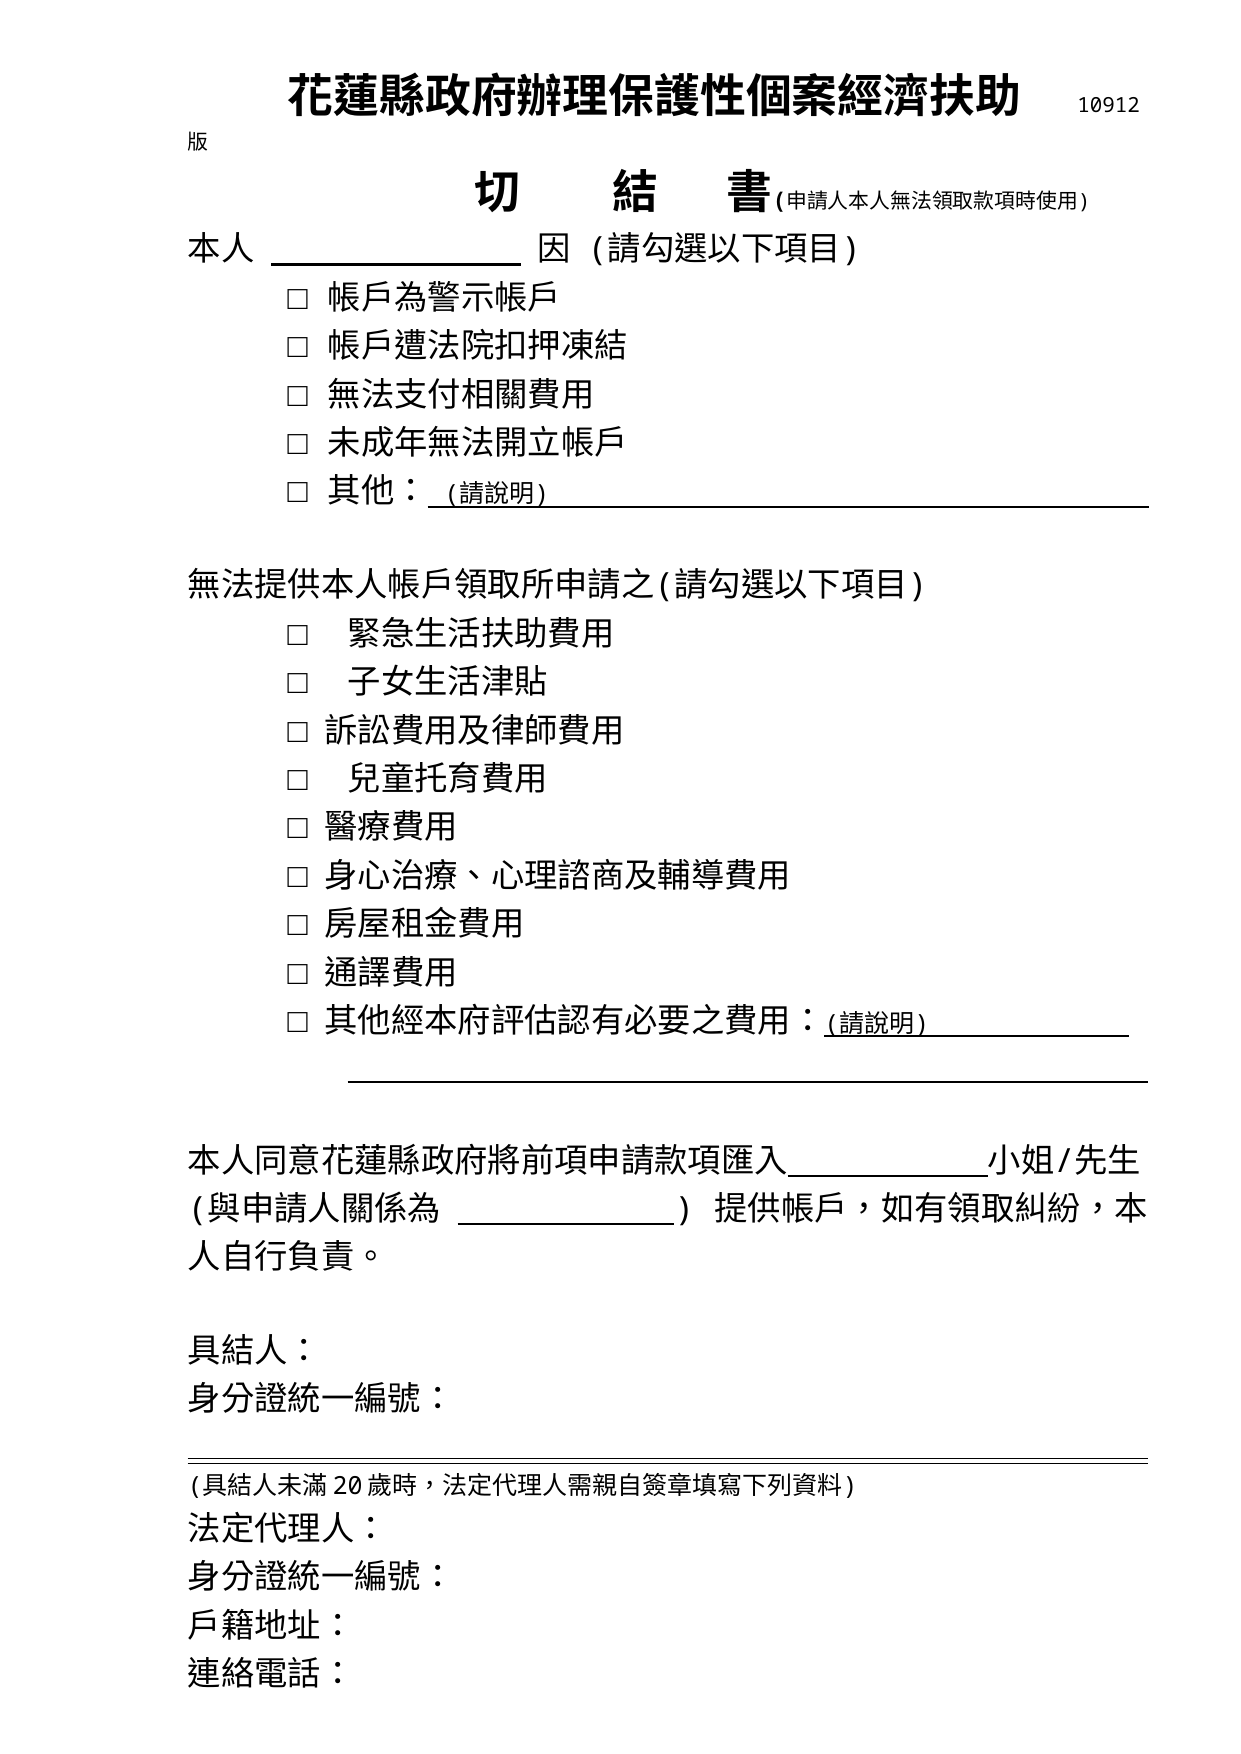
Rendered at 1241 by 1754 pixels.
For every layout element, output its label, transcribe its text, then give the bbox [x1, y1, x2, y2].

text □ 其他： (請說明) [187, 464, 1152, 513]
text □ 醫療費用 [187, 800, 1152, 849]
text 本人同意花蓮縣政府將前項申請款項匯入 小姐/先生(與申請人關係為 ) 提供帳戶，如有領取糾紛，本人自行負責。 [187, 1133, 1152, 1278]
text 連絡電話： [187, 1647, 1152, 1695]
text 法定代理人： [187, 1502, 1152, 1550]
text (具結人未滿20歲時，法定代理人需親自簽章填寫下列資料) [187, 1466, 1152, 1502]
text □ 子女生活津貼 [187, 655, 1152, 703]
text □ 無法支付相關費用 [187, 367, 1152, 416]
text 無法提供本人帳戶領取所申請之(請勾選以下項目) [187, 558, 1152, 607]
text □ 訴訟費用及律師費用 [187, 703, 1152, 752]
text 切 結 書(申請人本人無法領取款項時使用) [187, 156, 1152, 222]
text □ 其他經本府評估認有必要之費用：(請說明) [187, 994, 1152, 1042]
text □ 通譯費用 [187, 946, 1152, 994]
text □ 未成年無法開立帳戶 [187, 416, 1152, 464]
text □ 帳戶遭法院扣押凍結 [187, 319, 1152, 367]
text □ 房屋租金費用 [187, 897, 1152, 946]
text 戶籍地址： [187, 1598, 1152, 1647]
text □ 帳戶為警示帳戶 [187, 271, 1152, 319]
text 本人 因 (請勾選以下項目) [187, 222, 1152, 271]
text 花蓮縣政府辦理保護性個案經濟扶助 10912版 [187, 59, 1152, 156]
text 身分證統一編號： [187, 1550, 1152, 1598]
text 身分證統一編號： [187, 1372, 1152, 1420]
text □ 緊急生活扶助費用 [187, 607, 1152, 655]
text □ 身心治療、心理諮商及輔導費用 [187, 849, 1152, 897]
text □ 兒童托育費用 [187, 752, 1152, 800]
text 具結人： [187, 1324, 1152, 1372]
